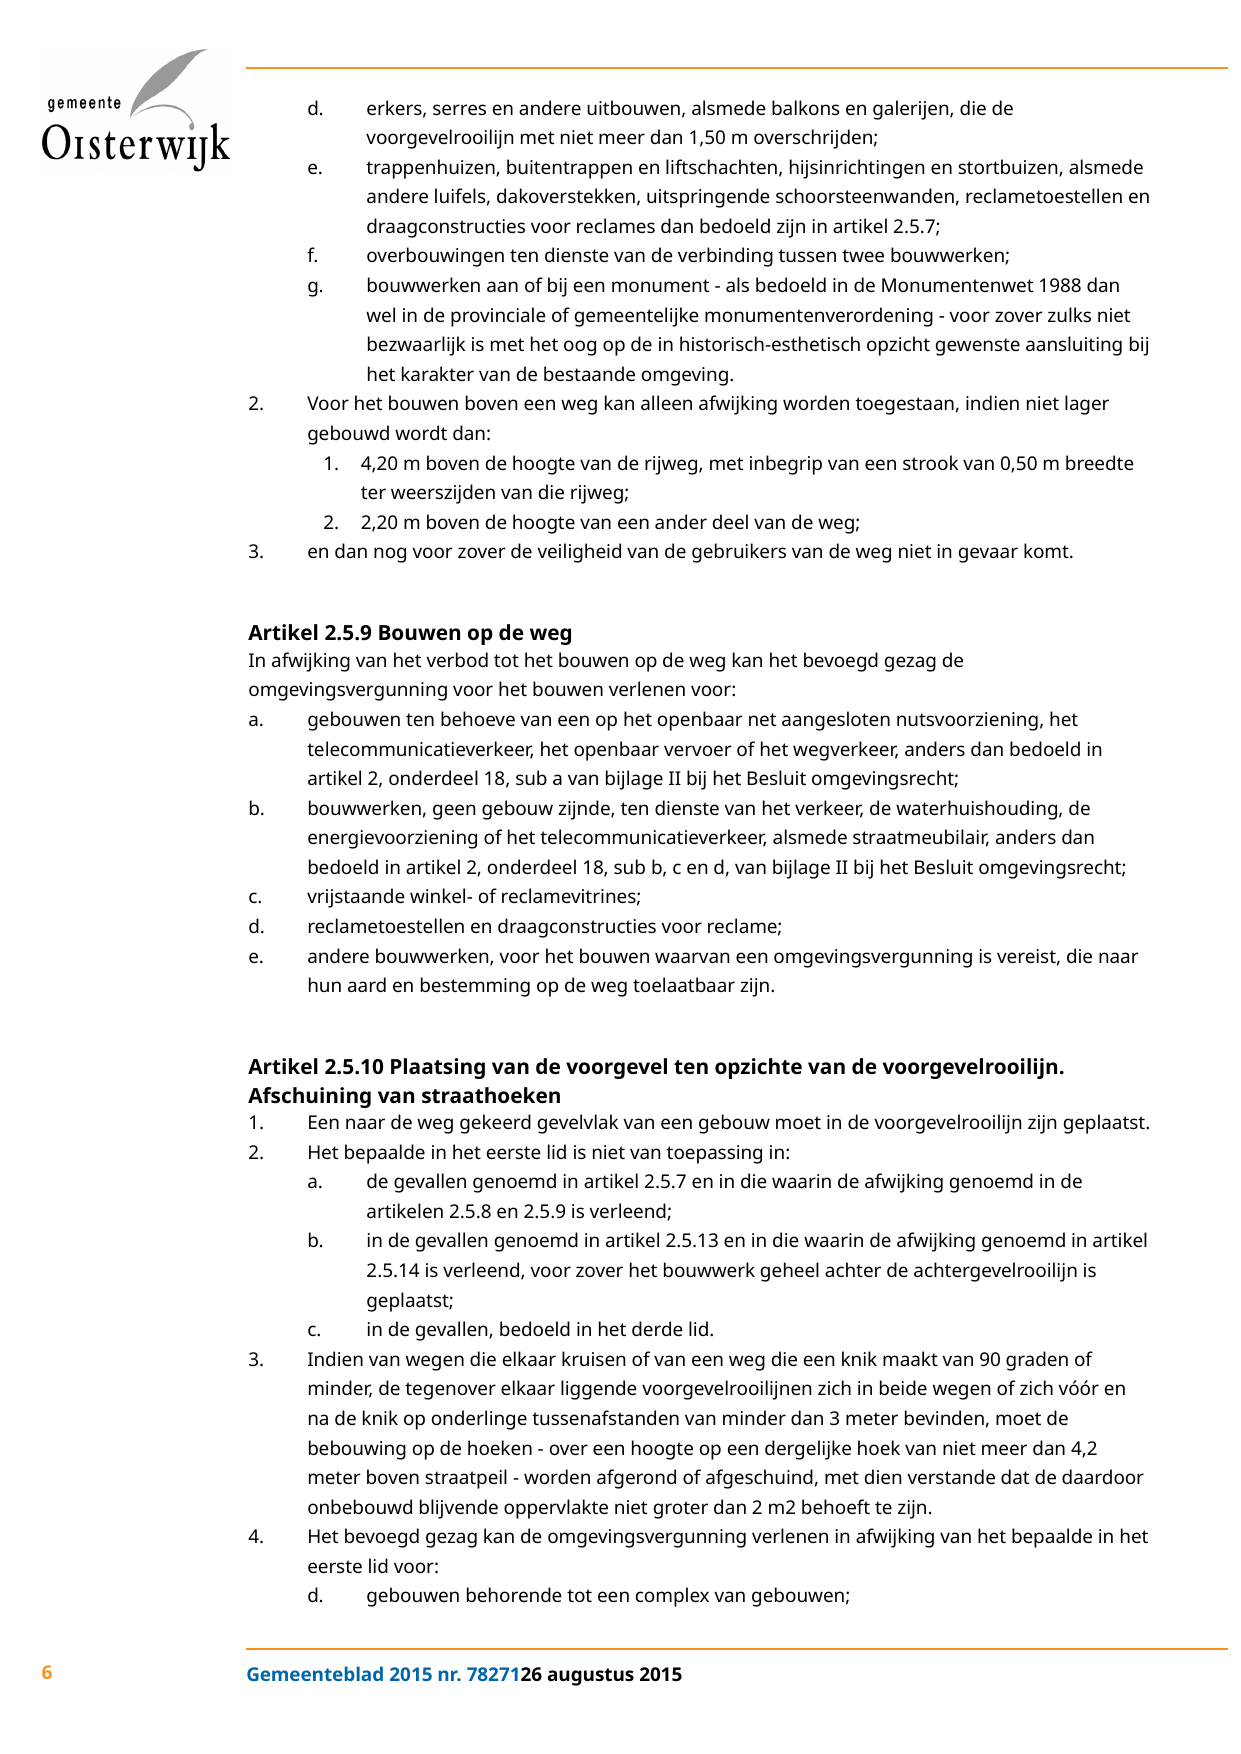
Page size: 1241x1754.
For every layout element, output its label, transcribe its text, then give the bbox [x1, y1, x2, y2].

list bouwwerken, geen gebouw zijnde, ten dienste van het verkeer, de waterhuishouding, de energievoorziening of het telecommunicatieverkeer, alsmede straatmeubilair, anders dan bedoeld in artikel 2, onderdeel 18, sub b, c en d, van bijlage II bij het Besluit omgevingsrecht; [248, 795, 1152, 880]
list in de gevallen genoemd in artikel 2.5.13 en in die waarin de afwijking genoemd in artikel 2.5.14 is verleend, voor zover het bouwwerk geheel achter de achtergevelrooilijn is geplaatst; [307, 1228, 1152, 1312]
list vrijstaande winkel- of reclamevitrines; [248, 884, 1152, 909]
list Het bepaalde in het eerste lid is niet van toepassing in: [248, 1139, 1152, 1164]
list bouwwerken aan of bij een monument - als bedoeld in de Monumentenwet 1988 dan wel in de provinciale of gemeentelijke monumentenverordening - voor zover zulks niet bezwaarlijk is met het oog op de in historisch-esthetisch opzicht gewenste aansluiting bij het karakter van de bestaande omgeving. [307, 272, 1152, 387]
list 4,20 m boven de hoogte van de rijweg, met inbegrip van een strook van 0,50 m breedte ter weerszijden van die rijweg; [323, 450, 1152, 505]
list reclametoestellen en draagconstructies voor reclame; [248, 913, 1152, 939]
list overbouwingen ten dienste van de verbinding tussen twee bouwwerken; [307, 243, 1152, 268]
text In afwijking van het verbod tot het bouwen op de weg kan het bevoegd gezag de omgevingsvergunning voor het bouwen verlenen voor: [248, 647, 1152, 702]
list erkers, serres en andere uitbouwen, alsmede balkons en galerijen, die de voorgevelrooilijn met niet meer dan 1,50 m overschrijden; [307, 95, 1152, 150]
list Voor het bouwen boven een weg kan alleen afwijking worden toegestaan, indien niet lager gebouwd wordt dan: [248, 391, 1152, 446]
list gebouwen ten behoeve van een op het openbaar net aangesloten nutsvoorziening, het telecommunicatieverkeer, het openbaar vervoer of het wegverkeer, anders dan bedoeld in artikel 2, onderdeel 18, sub a van bijlage II bij het Besluit omgevingsrecht; [248, 706, 1152, 791]
text Artikel 2.5.10 Plaatsing van de voorgevel ten opzichte van de voorgevelrooilijn. Afschuining van straathoeken [248, 1052, 1152, 1109]
list de gevallen genoemd in artikel 2.5.7 en in die waarin de afwijking genoemd in de artikelen 2.5.8 en 2.5.9 is verleend; [307, 1168, 1152, 1224]
list Het bevoegd gezag kan de omgevingsvergunning verlenen in afwijking van het bepaalde in het eerste lid voor: [248, 1523, 1152, 1579]
list trappenhuizen, buitentrappen en liftschachten, hijsinrichtingen en stortbuizen, alsmede andere luifels, dakoverstekken, uitspringende schoorsteenwanden, reclametoestellen en draagconstructies voor reclames dan bedoeld zijn in artikel 2.5.7; [307, 154, 1152, 239]
list en dan nog voor zover de veiligheid van de gebruikers van de weg niet in gevaar komt. [248, 538, 1152, 564]
list in de gevallen, bedoeld in het derde lid. [307, 1316, 1152, 1342]
text Artikel 2.5.9 Bouwen op de weg [248, 618, 1152, 647]
picture [41, 47, 231, 172]
list gebouwen behorende tot een complex van gebouwen; [307, 1583, 1152, 1608]
list Indien van wegen die elkaar kruisen of van een weg die een knik maakt van 90 graden of minder, de tegenover elkaar liggende voorgevelrooilijnen zich in beide wegen of zich vóór en na de knik op onderlinge tussenafstanden van minder dan 3 meter bevinden, moet de bebouwing op de hoeken - over een hoogte op een dergelijke hoek van niet meer dan 4,2 meter boven straatpeil - worden afgerond of afgeschuind, met dien verstande dat de daardoor onbebouwd blijvende oppervlakte niet groter dan 2 m2 behoeft te zijn. [248, 1346, 1152, 1519]
list 2,20 m boven de hoogte van een ander deel van de weg; [323, 509, 1152, 535]
list Een naar de weg gekeerd gevelvlak van een gebouw moet in de voorgevelrooilijn zijn geplaatst. [248, 1109, 1152, 1135]
list andere bouwwerken, voor het bouwen waarvan een omgevingsvergunning is vereist, die naar hun aard en bestemming op de weg toelaatbaar zijn. [248, 943, 1152, 998]
